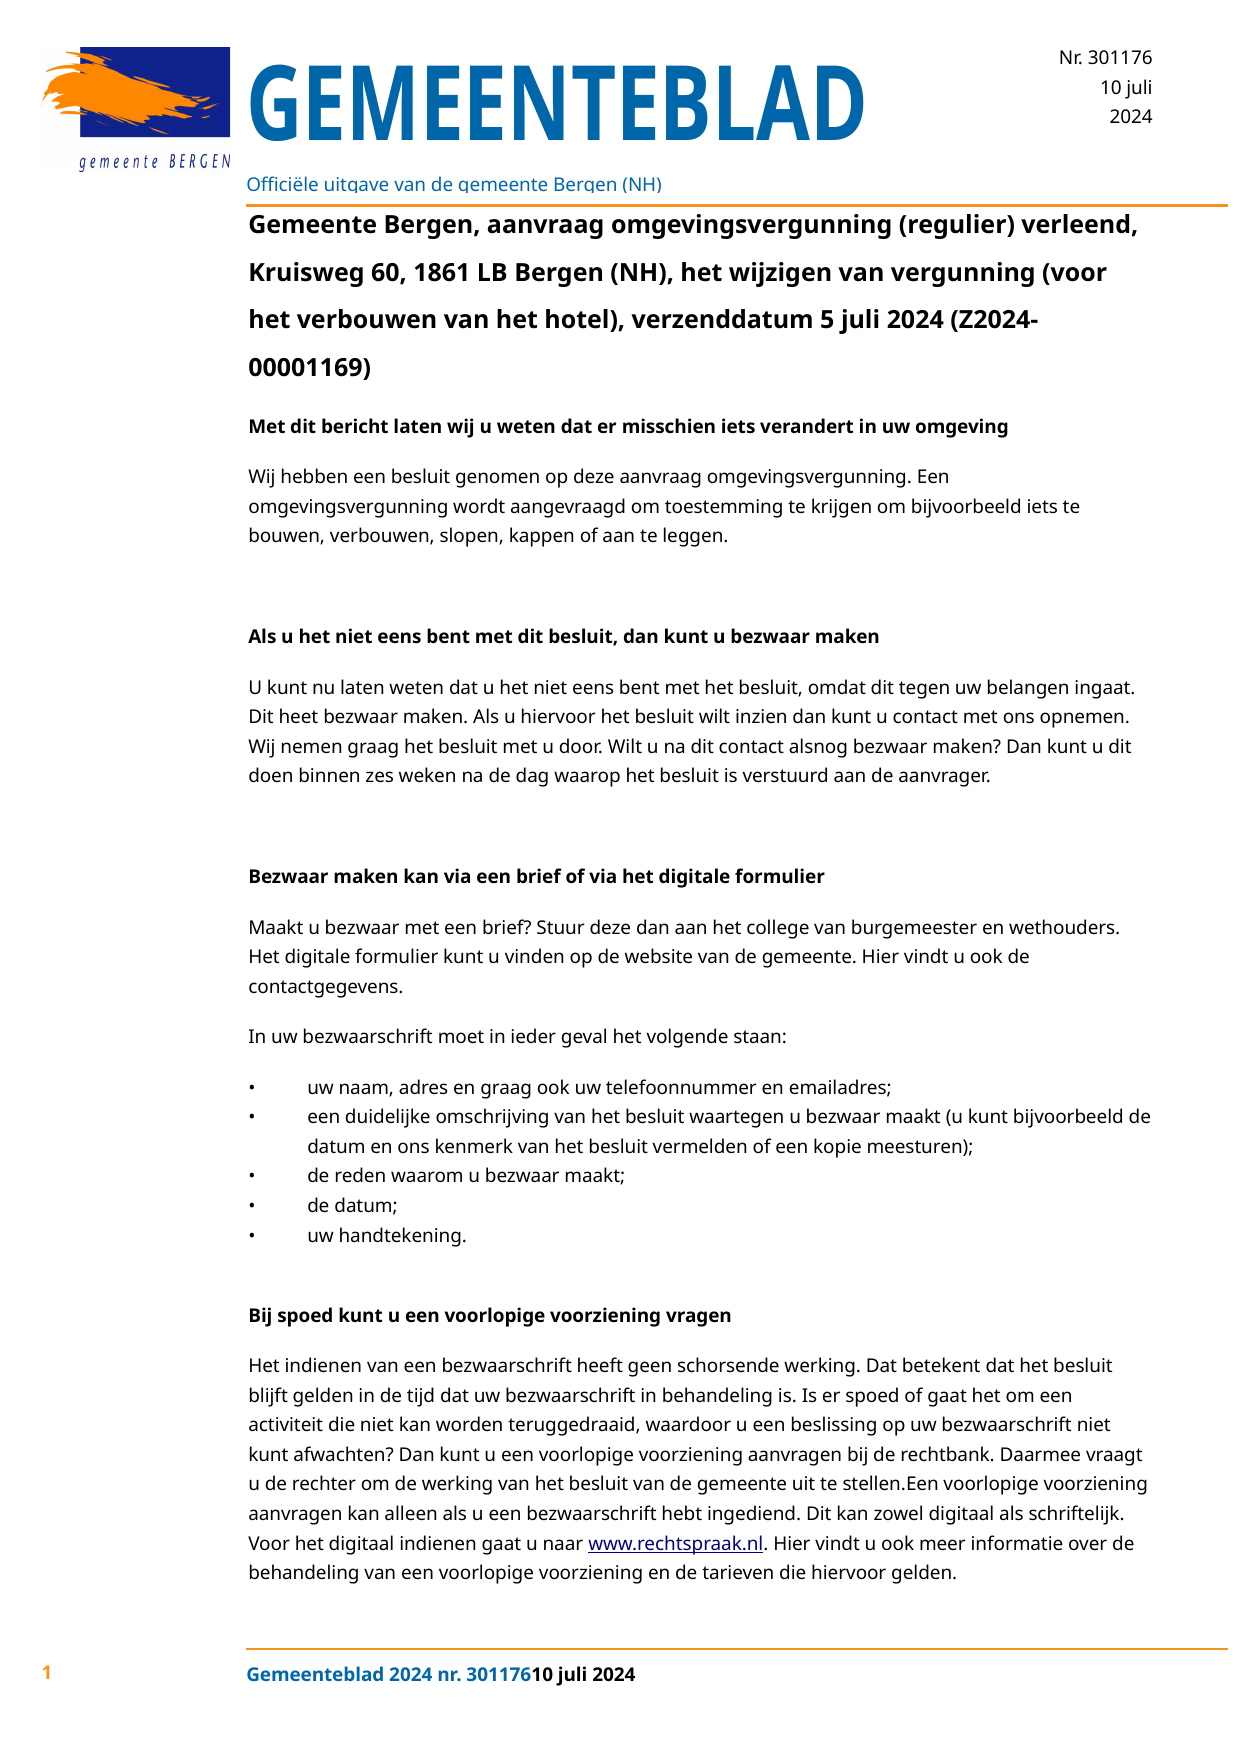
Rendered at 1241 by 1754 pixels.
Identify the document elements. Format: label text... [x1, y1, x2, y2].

list uw handtekening. [248, 1222, 1152, 1248]
text Bij spoed kunt u een voorlopige voorziening vragen [248, 1302, 1152, 1328]
text Gemeente Bergen, aanvraag omgevingsvergunning (regulier) verleend, Kruisweg 60, 1861 LB Bergen (NH), het wijzigen van vergunning (voor het verbouwen van het hotel), verzenddatum 5 juli 2024 (Z2024-00001169) [248, 207, 1152, 384]
picture [41, 47, 231, 172]
text Als u het niet eens bent met dit besluit, dan kunt u bezwaar maken [248, 623, 1152, 649]
text In uw bezwaarschrift moet in ieder geval het volgende staan: [248, 1023, 1152, 1049]
text U kunt nu laten weten dat u het niet eens bent met het besluit, omdat dit tegen uw belangen ingaat. Dit heet bezwaar maken. Als u hiervoor het besluit wilt inzien dan kunt u contact met ons opnemen. Wij nemen graag het besluit met u door. Wilt u na dit contact alsnog bezwaar maken? Dan kunt u dit doen binnen zes weken na de dag waarop het besluit is verstuurd aan de aanvrager. [248, 674, 1152, 788]
list uw naam, adres en graag ook uw telefoonnummer en emailadres; [248, 1074, 1152, 1100]
text Bezwaar maken kan via een brief of via het digitale formulier [248, 863, 1152, 889]
list de datum; [248, 1192, 1152, 1218]
list een duidelijke omschrijving van het besluit waartegen u bezwaar maakt (u kunt bijvoorbeeld de datum en ons kenmerk van het besluit vermelden of een kopie meesturen); [248, 1103, 1152, 1159]
text Wij hebben een besluit genomen op deze aanvraag omgevingsvergunning. Een omgevingsvergunning wordt aangevraagd om toestemming te krijgen om bijvoorbeeld iets te bouwen, verbouwen, slopen, kappen of aan te leggen. [248, 463, 1152, 548]
list de reden waarom u bezwaar maakt; [248, 1163, 1152, 1188]
text Met dit bericht laten wij u weten dat er misschien iets verandert in uw omgeving [248, 413, 1152, 439]
text Maakt u bezwaar met een brief? Stuur deze dan aan het college van burgemeester en wethouders. Het digitale formulier kunt u vinden op de website van de gemeente. Hier vindt u ook de contactgegevens. [248, 914, 1152, 999]
text Het indienen van een bezwaarschrift heeft geen schorsende werking. Dat betekent dat het besluit blijft gelden in de tijd dat uw bezwaarschrift in behandeling is. Is er spoed of gaat het om een activiteit die niet kan worden teruggedraaid, waardoor u een beslissing op uw bezwaarschrift niet kunt afwachten? Dan kunt u een voorlopige voorziening aanvragen bij de rechtbank. Daarmee vraagt u de rechter om de werking van het besluit van de gemeente uit te stellen.Een voorlopige voorziening aanvragen kan alleen als u een bezwaarschrift hebt ingediend. Dit kan zowel digitaal als schriftelijk. Voor het digitaal indienen gaat u naar www.rechtspraak.nl. Hier vindt u ook meer informatie over de behandeling van een voorlopige voorziening en de tarieven die hiervoor gelden. [248, 1352, 1152, 1585]
